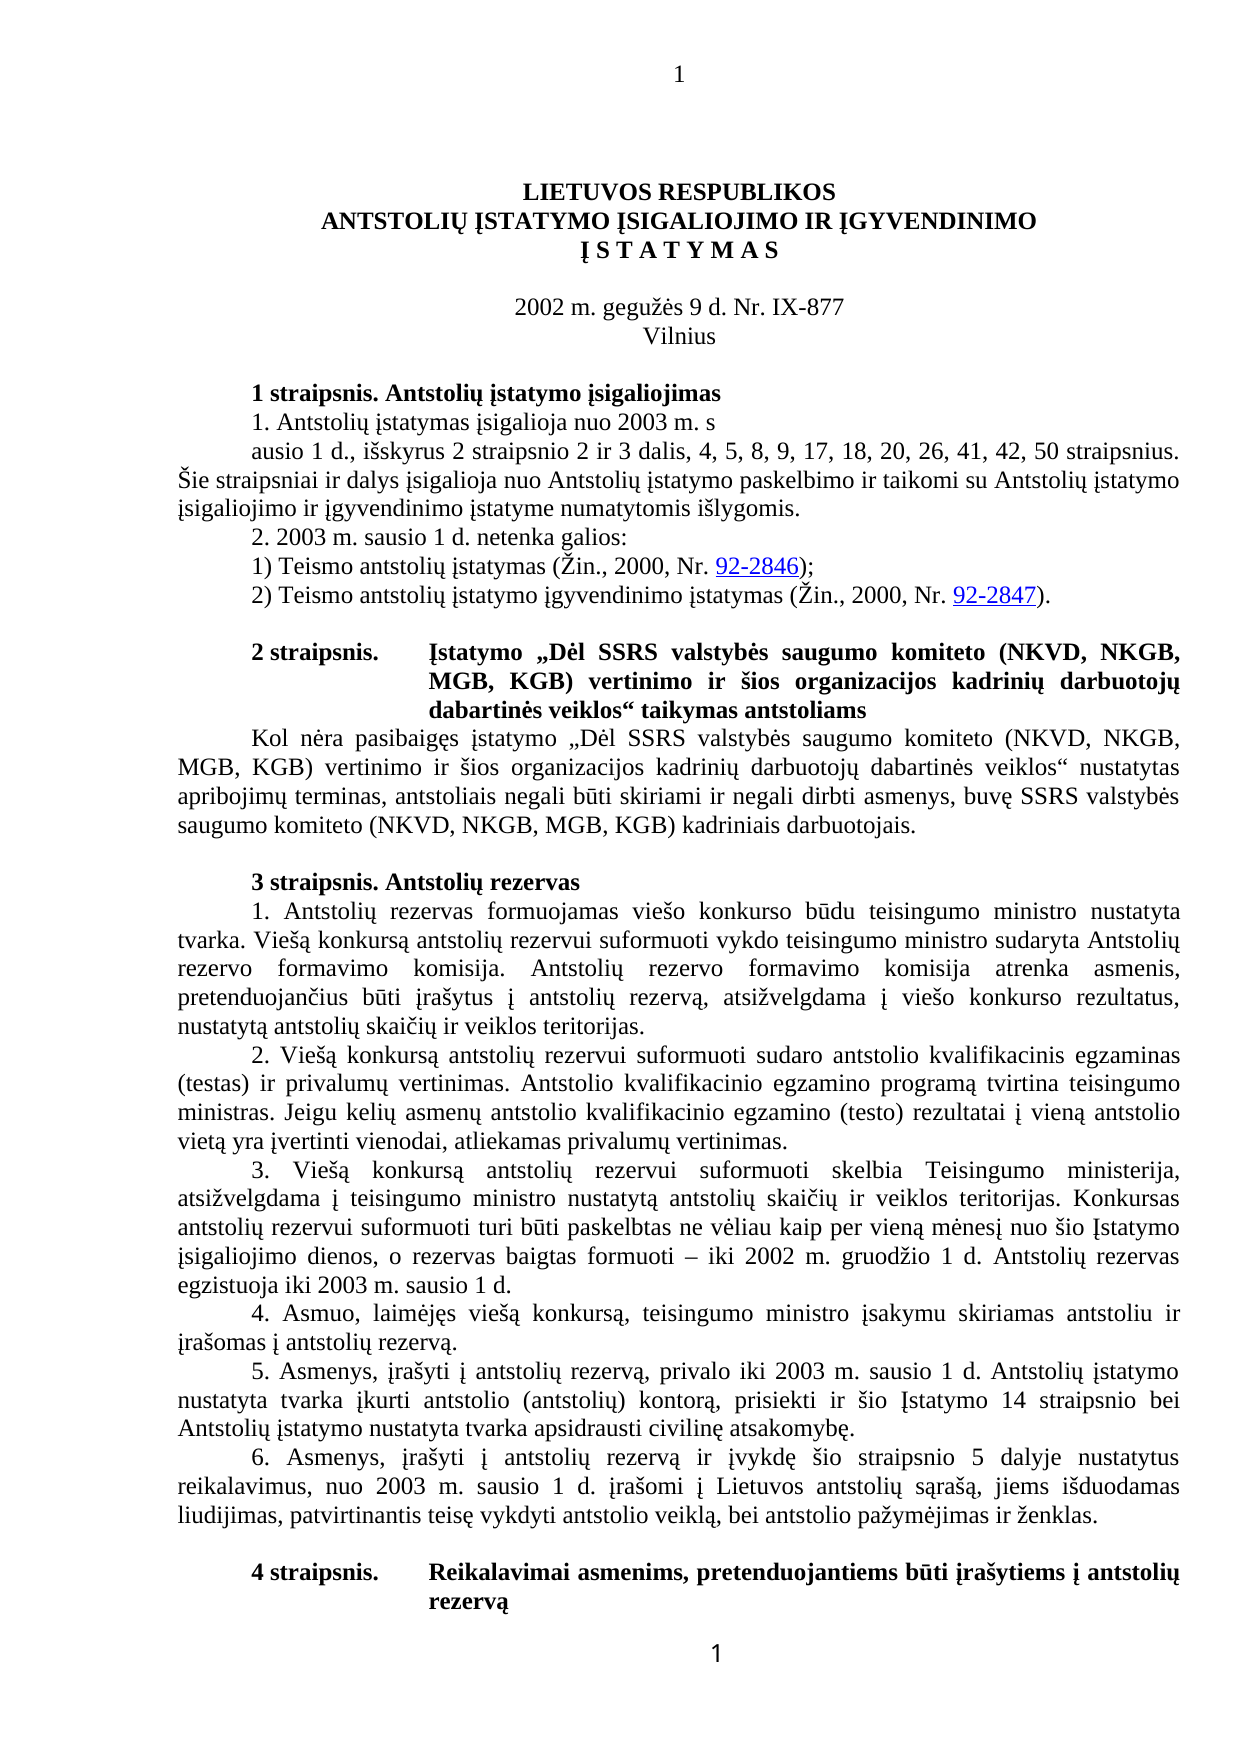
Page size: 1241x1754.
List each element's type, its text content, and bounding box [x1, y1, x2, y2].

text 1. Antstolių įstatymas įsigalioja nuo 2003 m. s [177, 407, 1181, 436]
text ausio 1 d., išskyrus 2 straipsnio 2 ir 3 dalis, 4, 5, 8, 9, 17, 18, 20, 26, 41, 42, 50 straipsnius. Šie straipsniai ir dalys įsigalioja nuo Antstolių įstatymo paskelbimo ir taikomi su Antstolių įstatymo įsigaliojimo ir įgyvendinimo įstatyme numatytomis išlygomis. [177, 436, 1181, 522]
text 2002 m. gegužės 9 d. Nr. IX-877 [177, 292, 1181, 321]
text 6. Asmenys, įrašyti į antstolių rezervą ir įvykdę šio straipsnio 5 dalyje nustatytus reikalavimus, nuo 2003 m. sausio 1 d. įrašomi į Lietuvos antstolių sąrašą, jiems išduodamas liudijimas, patvirtinantis teisę vykdyti antstolio veiklą, bei antstolio pažymėjimas ir ženklas. [177, 1442, 1181, 1528]
text ANTSTOLIŲ ĮSTATYMO ĮSIGALIOJIMO IR ĮGYVENDINIMO [177, 206, 1181, 235]
text LIETUVOS RESPUBLIKOS [177, 177, 1181, 206]
text 4. Asmuo, laimėjęs viešą konkursą, teisingumo ministro įsakymu skiriamas antstoliu ir įrašomas į antstolių rezervą. [177, 1298, 1181, 1356]
text 2) Teismo antstolių įstatymo įgyvendinimo įstatymas (Žin., 2000, Nr. 92-2847). [177, 580, 1181, 608]
text 4 straipsnis. Reikalavimai asmenims, pretenduojantiems būti įrašytiems į antstolių rezervą [251, 1557, 1181, 1615]
text Į S T A T Y M A S [177, 235, 1181, 263]
text 1 straipsnis. Antstolių įstatymo įsigaliojimas [177, 378, 1181, 407]
text 1) Teismo antstolių įstatymas (Žin., 2000, Nr. 92-2846); [177, 551, 1181, 580]
text 3. Viešą konkursą antstolių rezervui suformuoti skelbia Teisingumo ministerija, atsižvelgdama į teisingumo ministro nustatytą antstolių skaičių ir veiklos teritorijas. Konkursas antstolių rezervui suformuoti turi būti paskelbtas ne vėliau kaip per vieną mėnesį nuo šio Įstatymo įsigaliojimo dienos, o rezervas baigtas formuoti – iki 2002 m. gruodžio 1 d. Antstolių rezervas egzistuoja iki 2003 m. sausio 1 d. [177, 1155, 1181, 1298]
text 1. Antstolių rezervas formuojamas viešo konkurso būdu teisingumo ministro nustatyta tvarka. Viešą konkursą antstolių rezervui suformuoti vykdo teisingumo ministro sudaryta Antstolių rezervo formavimo komisija. Antstolių rezervo formavimo komisija atrenka asmenis, pretenduojančius būti įrašytus į antstolių rezervą, atsižvelgdama į viešo konkurso rezultatus, nustatytą antstolių skaičių ir veiklos teritorijas. [177, 896, 1181, 1040]
text 2 straipsnis. Įstatymo „Dėl SSRS valstybės saugumo komiteto (NKVD, NKGB, MGB, KGB) vertinimo ir šios organizacijos kadrinių darbuotojų dabartinės veiklos“ taikymas antstoliams [251, 637, 1181, 723]
text 2. 2003 m. sausio 1 d. netenka galios: [177, 522, 1181, 551]
text 2. Viešą konkursą antstolių rezervui suformuoti sudaro antstolio kvalifikacinis egzaminas (testas) ir privalumų vertinimas. Antstolio kvalifikacinio egzamino programą tvirtina teisingumo ministras. Jeigu kelių asmenų antstolio kvalifikacinio egzamino (testo) rezultatai į vieną antstolio vietą yra įvertinti vienodai, atliekamas privalumų vertinimas. [177, 1040, 1181, 1155]
text Vilnius [177, 321, 1181, 350]
text Kol nėra pasibaigęs įstatymo „Dėl SSRS valstybės saugumo komiteto (NKVD, NKGB, MGB, KGB) vertinimo ir šios organizacijos kadrinių darbuotojų dabartinės veiklos“ nustatytas apribojimų terminas, antstoliais negali būti skiriami ir negali dirbti asmenys, buvę SSRS valstybės saugumo komiteto (NKVD, NKGB, MGB, KGB) kadriniais darbuotojais. [177, 723, 1181, 838]
text 5. Asmenys, įrašyti į antstolių rezervą, privalo iki 2003 m. sausio 1 d. Antstolių įstatymo nustatyta tvarka įkurti antstolio (antstolių) kontorą, prisiekti ir šio Įstatymo 14 straipsnio bei Antstolių įstatymo nustatyta tvarka apsidrausti civilinę atsakomybę. [177, 1356, 1181, 1442]
text 3 straipsnis. Antstolių rezervas [177, 867, 1181, 896]
